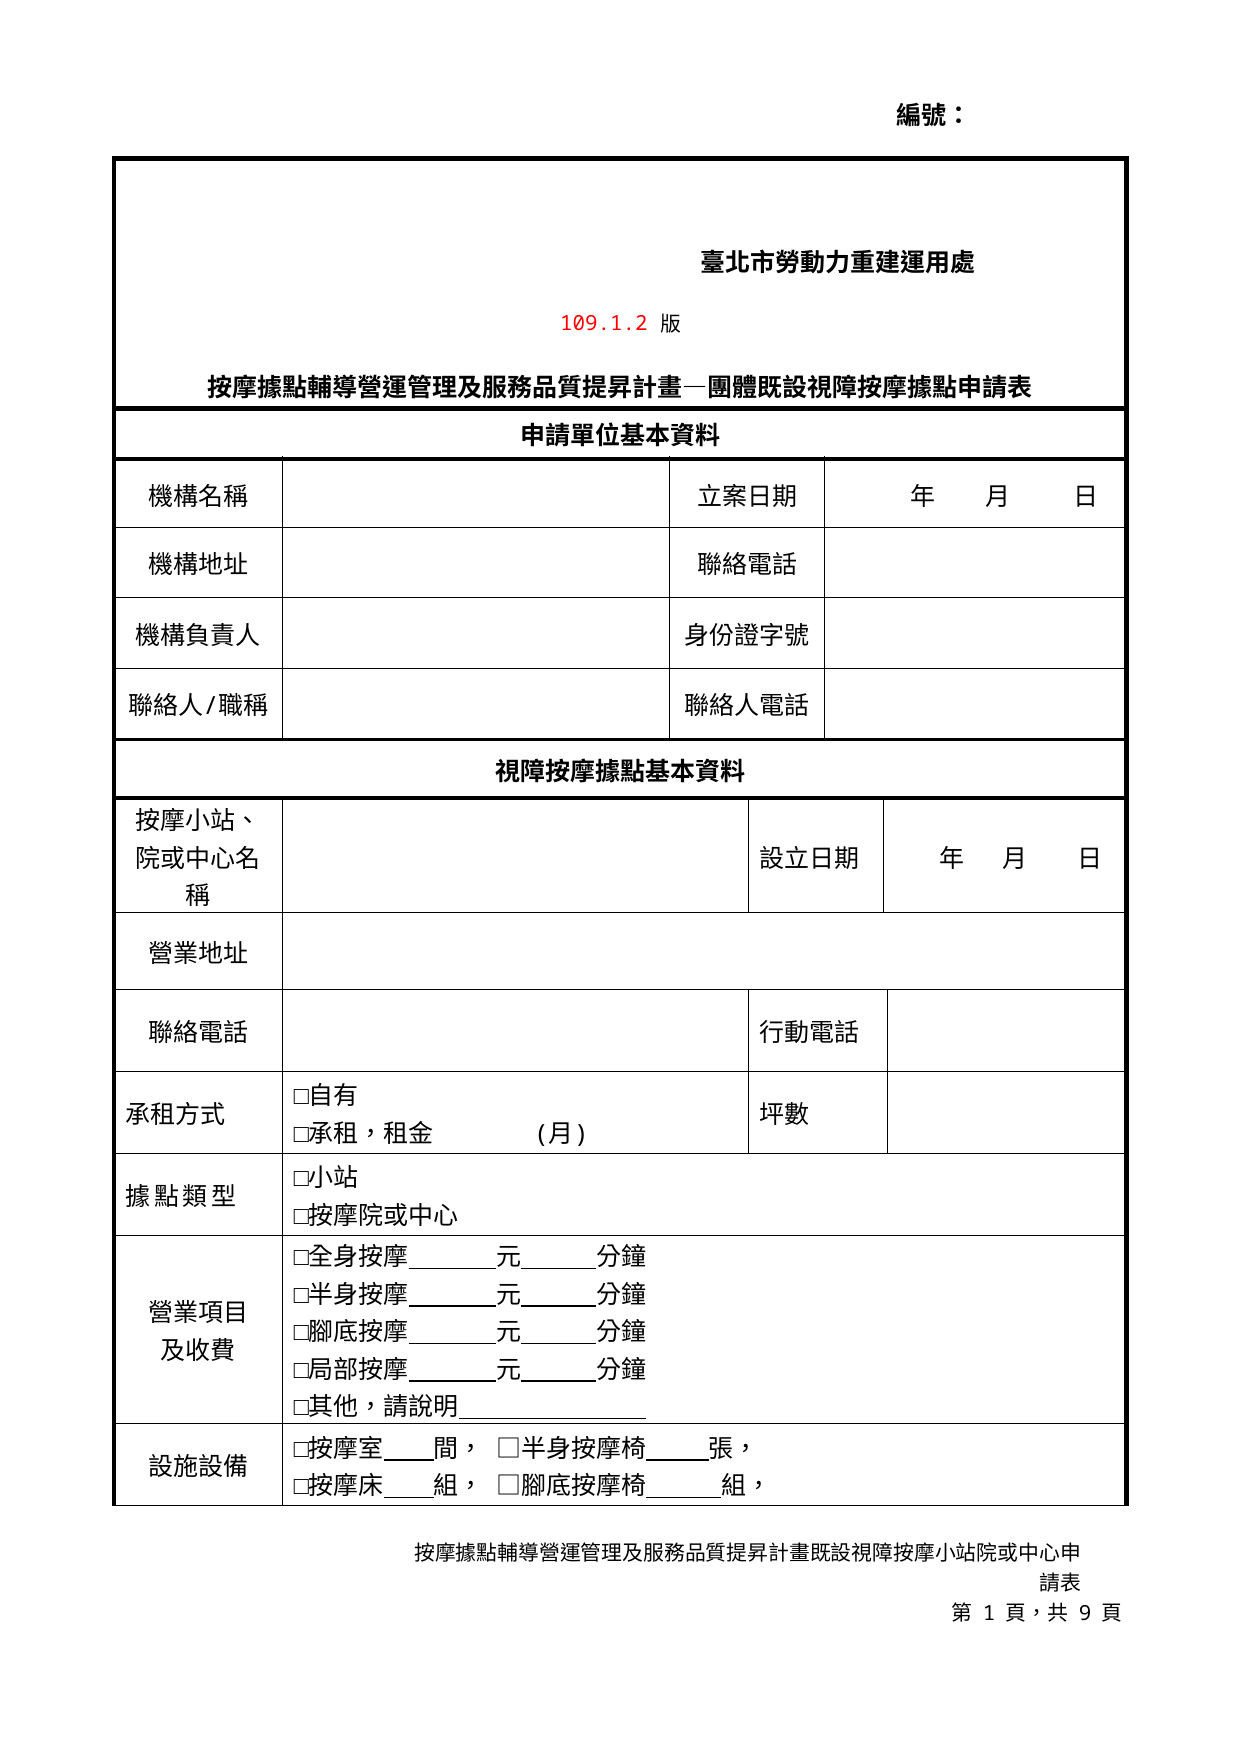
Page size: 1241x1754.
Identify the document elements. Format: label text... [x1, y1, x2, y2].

table_cell [283, 461, 669, 527]
table_cell 承租方式 [116, 1072, 282, 1153]
table_cell □全身按摩 元 分鐘 □半身按摩 元 分鐘 □腳底按摩 元 分鐘 □局部按摩 元 分鐘 □其他，請說明 [283, 1236, 1124, 1423]
table_cell [283, 913, 1124, 989]
table_cell [825, 528, 1124, 597]
table_cell [283, 598, 669, 668]
table_cell □按摩室 間， □半身按摩椅 張， □按摩床 組， □腳底按摩椅 組， [283, 1424, 1124, 1505]
table_cell 設立日期 [749, 800, 883, 912]
table_cell [825, 598, 1124, 668]
table_cell 坪數 [749, 1072, 887, 1153]
table_cell 機構名稱 [116, 461, 282, 527]
table_cell [283, 800, 748, 912]
table_cell [283, 669, 669, 738]
table_cell 身份證字號 [670, 598, 824, 668]
text 編號： [118, 93, 1122, 133]
table_cell 行動電話 [749, 990, 887, 1071]
table_cell 年 月 日 [884, 800, 1124, 912]
table_cell [888, 1072, 1124, 1153]
table_cell 設施設備 [116, 1424, 282, 1505]
table_cell [888, 990, 1124, 1071]
table_cell 按摩小站、院或中心名稱 [116, 800, 282, 912]
table_cell □小站 □按摩院或中心 [283, 1154, 1124, 1234]
table_cell 據點類型 [116, 1154, 282, 1234]
table_cell □自有 □承租，租金 (月) [283, 1072, 748, 1153]
table_header 臺北市勞動力重建運用處 109.1.2 版 按摩據點輔導營運管理及服務品質提昇計畫—團體既設視障按摩據點申請表 [116, 161, 1124, 406]
table_cell 立案日期 [670, 461, 824, 527]
table_cell 聯絡電話 [116, 990, 282, 1071]
table_cell [283, 528, 669, 597]
table_cell 機構負責人 [116, 598, 282, 668]
table_cell 申請單位基本資料 [116, 411, 1124, 456]
table_cell 聯絡電話 [670, 528, 824, 597]
table_cell 機構地址 [116, 528, 282, 597]
table_cell 視障按摩據點基本資料 [116, 741, 1124, 796]
table_cell 聯絡人電話 [670, 669, 824, 738]
table_cell 營業地址 [116, 913, 282, 989]
table_cell 年 月 日 [825, 461, 1124, 527]
table_cell [283, 990, 748, 1071]
table_cell 聯絡人/職稱 [116, 669, 282, 738]
table_cell [825, 669, 1124, 738]
table_cell 營業項目 及收費 [116, 1236, 282, 1423]
